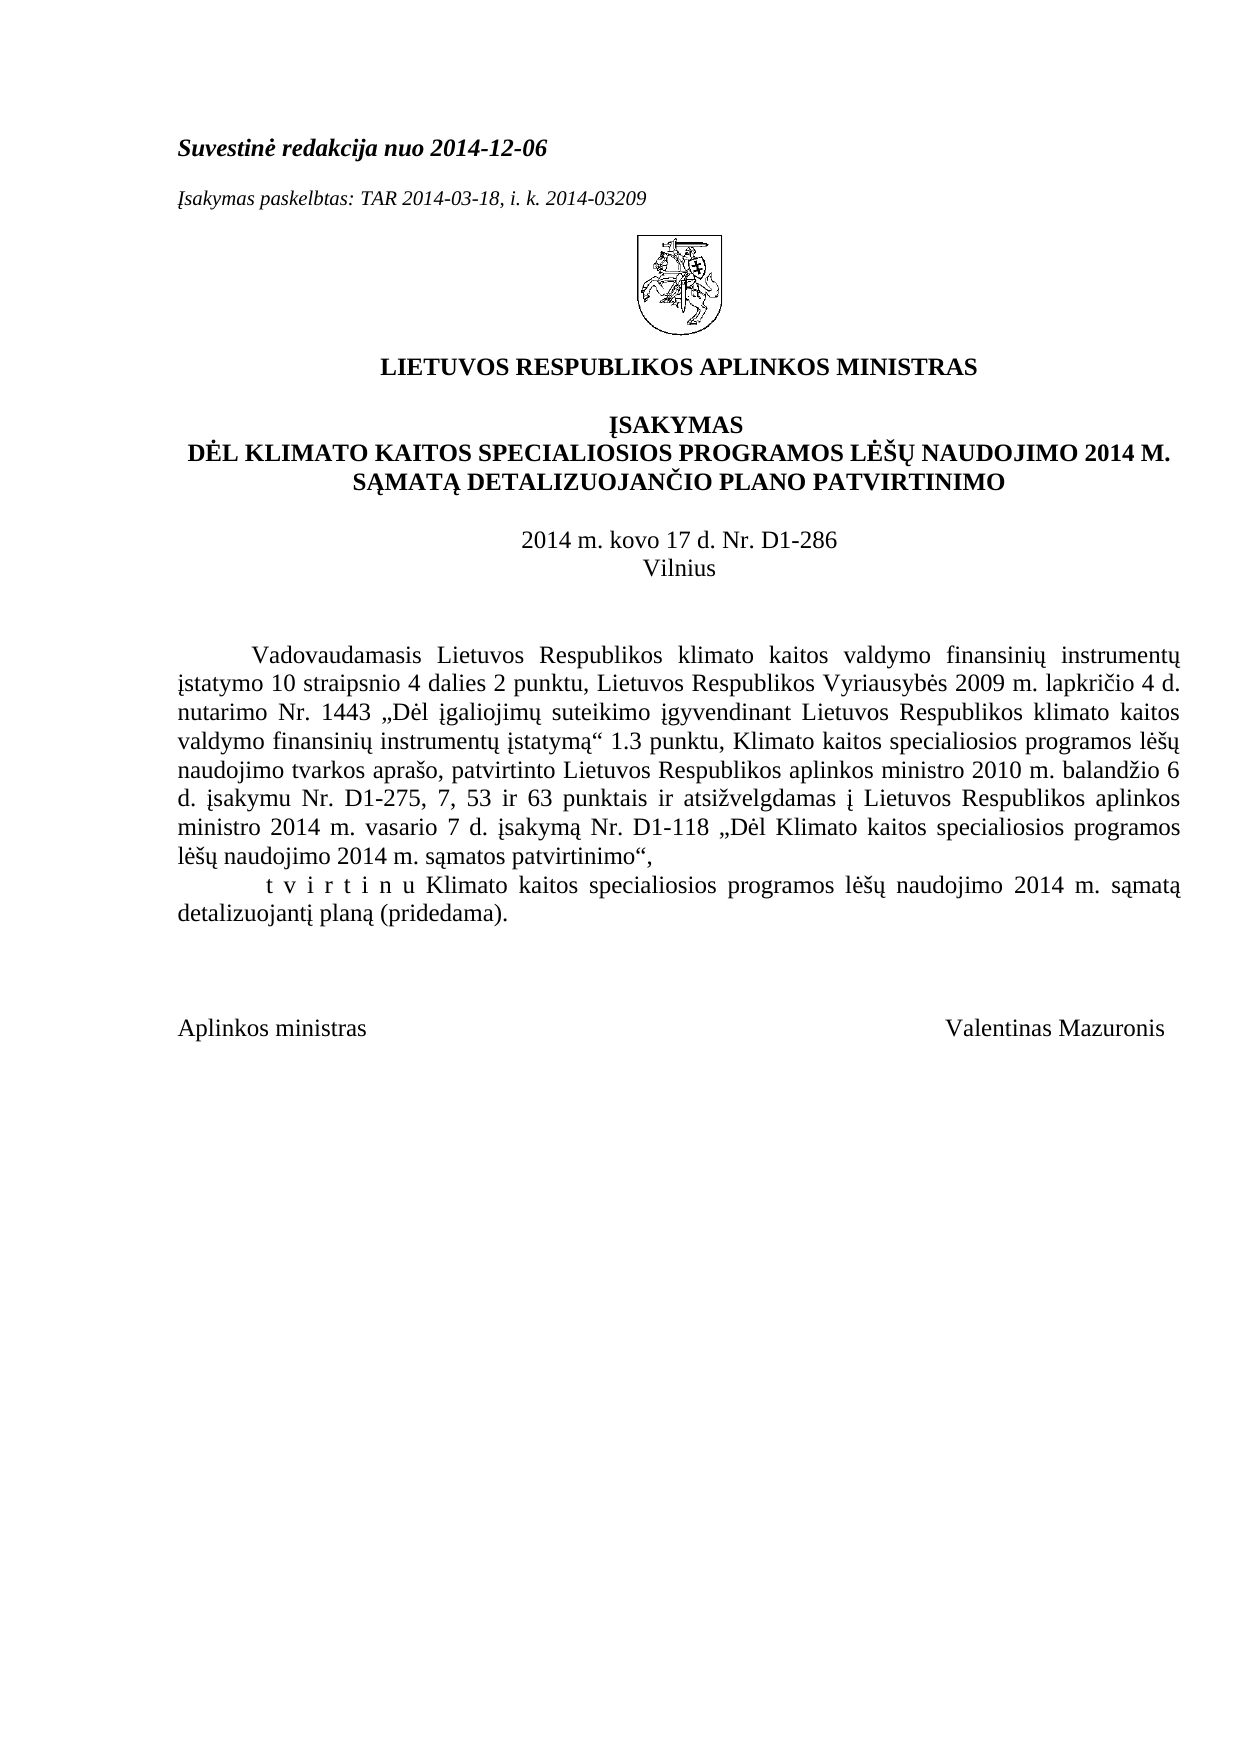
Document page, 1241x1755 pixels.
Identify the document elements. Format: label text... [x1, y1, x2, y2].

text DĖL KLIMATO KAITOS SPECIALIOSIOS PROGRAMOS LĖŠŲ NAUDOJIMO 2014 M. SĄMATĄ DETALIZUOJANČIO PLANO PATVIRTINIMO [177, 438, 1181, 496]
text t v i r t i n u Klimato kaitos specialiosios programos lėšų naudojimo 2014 m. sąmatą detalizuojantį planą (pridedama). [177, 870, 1181, 927]
text Įsakymas paskelbtas: TAR 2014-03-18, i. k. 2014-03209 [177, 186, 1181, 210]
text LIETUVOS RESPUBLIKOS APLINKOS MINISTRAS [177, 352, 1181, 381]
text Suvestinė redakcija nuo 2014-12-06 [177, 133, 1181, 162]
text ĮSAKYMAS [177, 410, 1181, 438]
text Vilnius [177, 553, 1181, 582]
text 2014 m. kovo 17 d. Nr. D1-286 [177, 525, 1181, 553]
text Aplinkos ministras Valentinas Mazuronis [177, 1013, 1181, 1042]
text Vadovaudamasis Lietuvos Respublikos klimato kaitos valdymo finansinių instrumentų įstatymo 10 straipsnio 4 dalies 2 punktu, Lietuvos Respublikos Vyriausybės 2009 m. lapkričio 4 d. nutarimo Nr. 1443 „Dėl įgaliojimų suteikimo įgyvendinant Lietuvos Respublikos klimato kaitos valdymo finansinių instrumentų įstatymą“ 1.3 punktu, Klimato kaitos specialiosios programos lėšų naudojimo tvarkos aprašo, patvirtinto Lietuvos Respublikos aplinkos ministro 2010 m. balandžio 6 d. įsakymu Nr. D1-275, 7, 53 ir 63 punktais ir atsižvelgdamas į Lietuvos Respublikos aplinkos ministro 2014 m. vasario 7 d. įsakymą Nr. D1-118 „Dėl Klimato kaitos specialiosios programos lėšų naudojimo 2014 m. sąmatos patvirtinimo“, [177, 640, 1181, 870]
